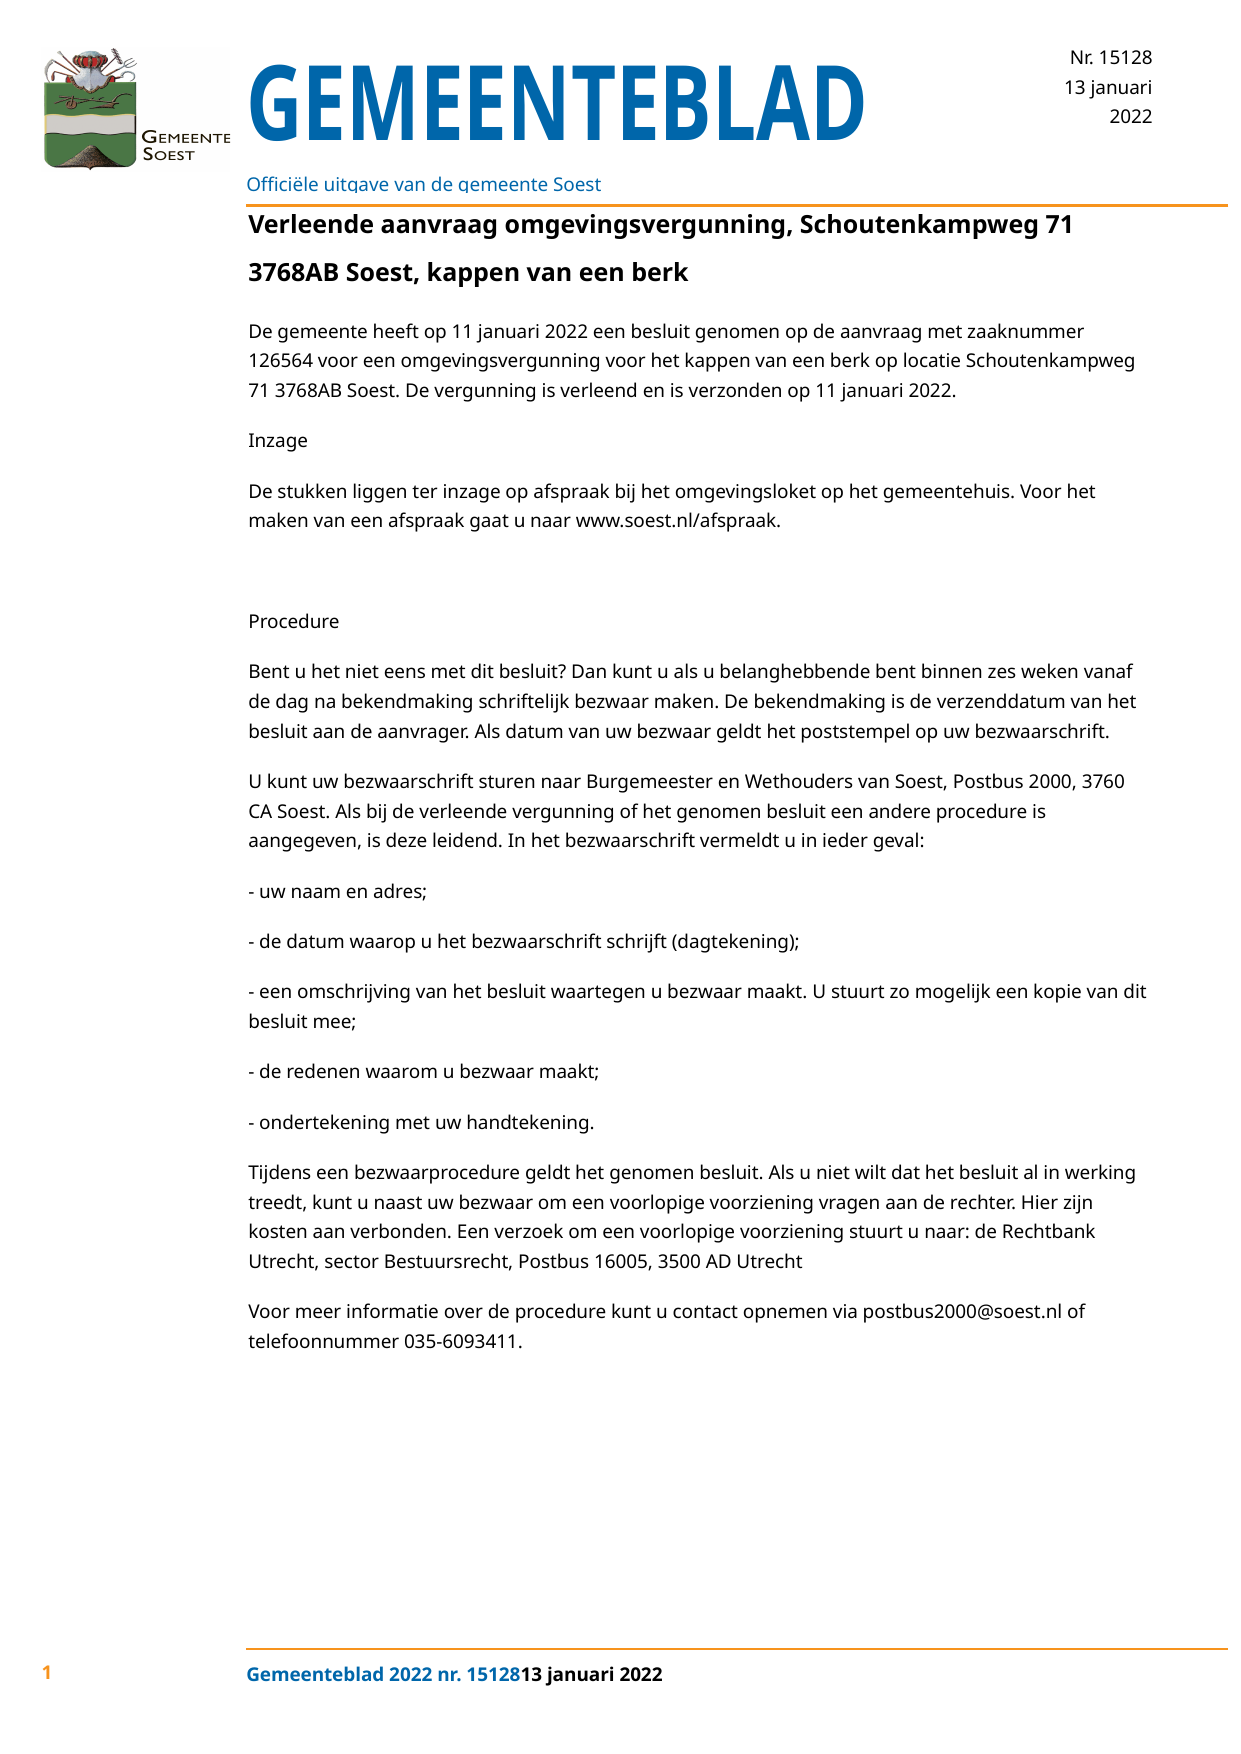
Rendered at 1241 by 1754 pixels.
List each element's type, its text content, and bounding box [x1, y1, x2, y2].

text De stukken liggen ter inzage op afspraak bij het omgevingsloket op het gemeentehuis. Voor het maken van een afspraak gaat u naar www.soest.nl/afspraak. [248, 478, 1152, 533]
text - de redenen waarom u bezwaar maakt; [248, 1059, 1152, 1084]
text - ondertekening met uw handtekening. [248, 1109, 1152, 1135]
text Bent u het niet eens met dit besluit? Dan kunt u als u belanghebbende bent binnen zes weken vanaf de dag na bekendmaking schriftelijk bezwaar maken. De bekendmaking is de verzenddatum van het besluit aan de aanvrager. Als datum van uw bezwaar geldt het poststempel op uw bezwaarschrift. [248, 659, 1152, 744]
text Tijdens een bezwaarprocedure geldt het genomen besluit. Als u niet wilt dat het besluit al in werking treedt, kunt u naast uw bezwaar om een voorlopige voorziening vragen aan de rechter. Hier zijn kosten aan verbonden. Een verzoek om een voorlopige voorziening stuurt u naar: de Rechtbank Utrecht, sector Bestuursrecht, Postbus 16005, 3500 AD Utrecht [248, 1159, 1152, 1274]
text Inzage [248, 427, 1152, 453]
picture [41, 47, 231, 172]
text - een omschrijving van het besluit waartegen u bezwaar maakt. U stuurt zo mogelijk een kopie van dit besluit mee; [248, 979, 1152, 1034]
text De gemeente heeft op 11 januari 2022 een besluit genomen op de aanvraag met zaaknummer 126564 voor een omgevingsvergunning voor het kappen van een berk op locatie Schoutenkampweg 71 3768AB Soest. De vergunning is verleend en is verzonden op 11 januari 2022. [248, 318, 1152, 403]
text - de datum waarop u het bezwaarschrift schrijft (dagtekening); [248, 928, 1152, 954]
text - uw naam en adres; [248, 878, 1152, 904]
text U kunt uw bezwaarschrift sturen naar Burgemeester en Wethouders van Soest, Postbus 2000, 3760 CA Soest. Als bij de verleende vergunning of het genomen besluit een andere procedure is aangegeven, is deze leidend. In het bezwaarschrift vermeldt u in ieder geval: [248, 768, 1152, 853]
text Procedure [248, 608, 1152, 634]
text Voor meer informatie over de procedure kunt u contact opnemen via postbus2000@soest.nl of telefoonnummer 035-6093411. [248, 1299, 1152, 1354]
text Verleende aanvraag omgevingsvergunning, Schoutenkampweg 71 3768AB Soest, kappen van een berk [248, 207, 1152, 288]
